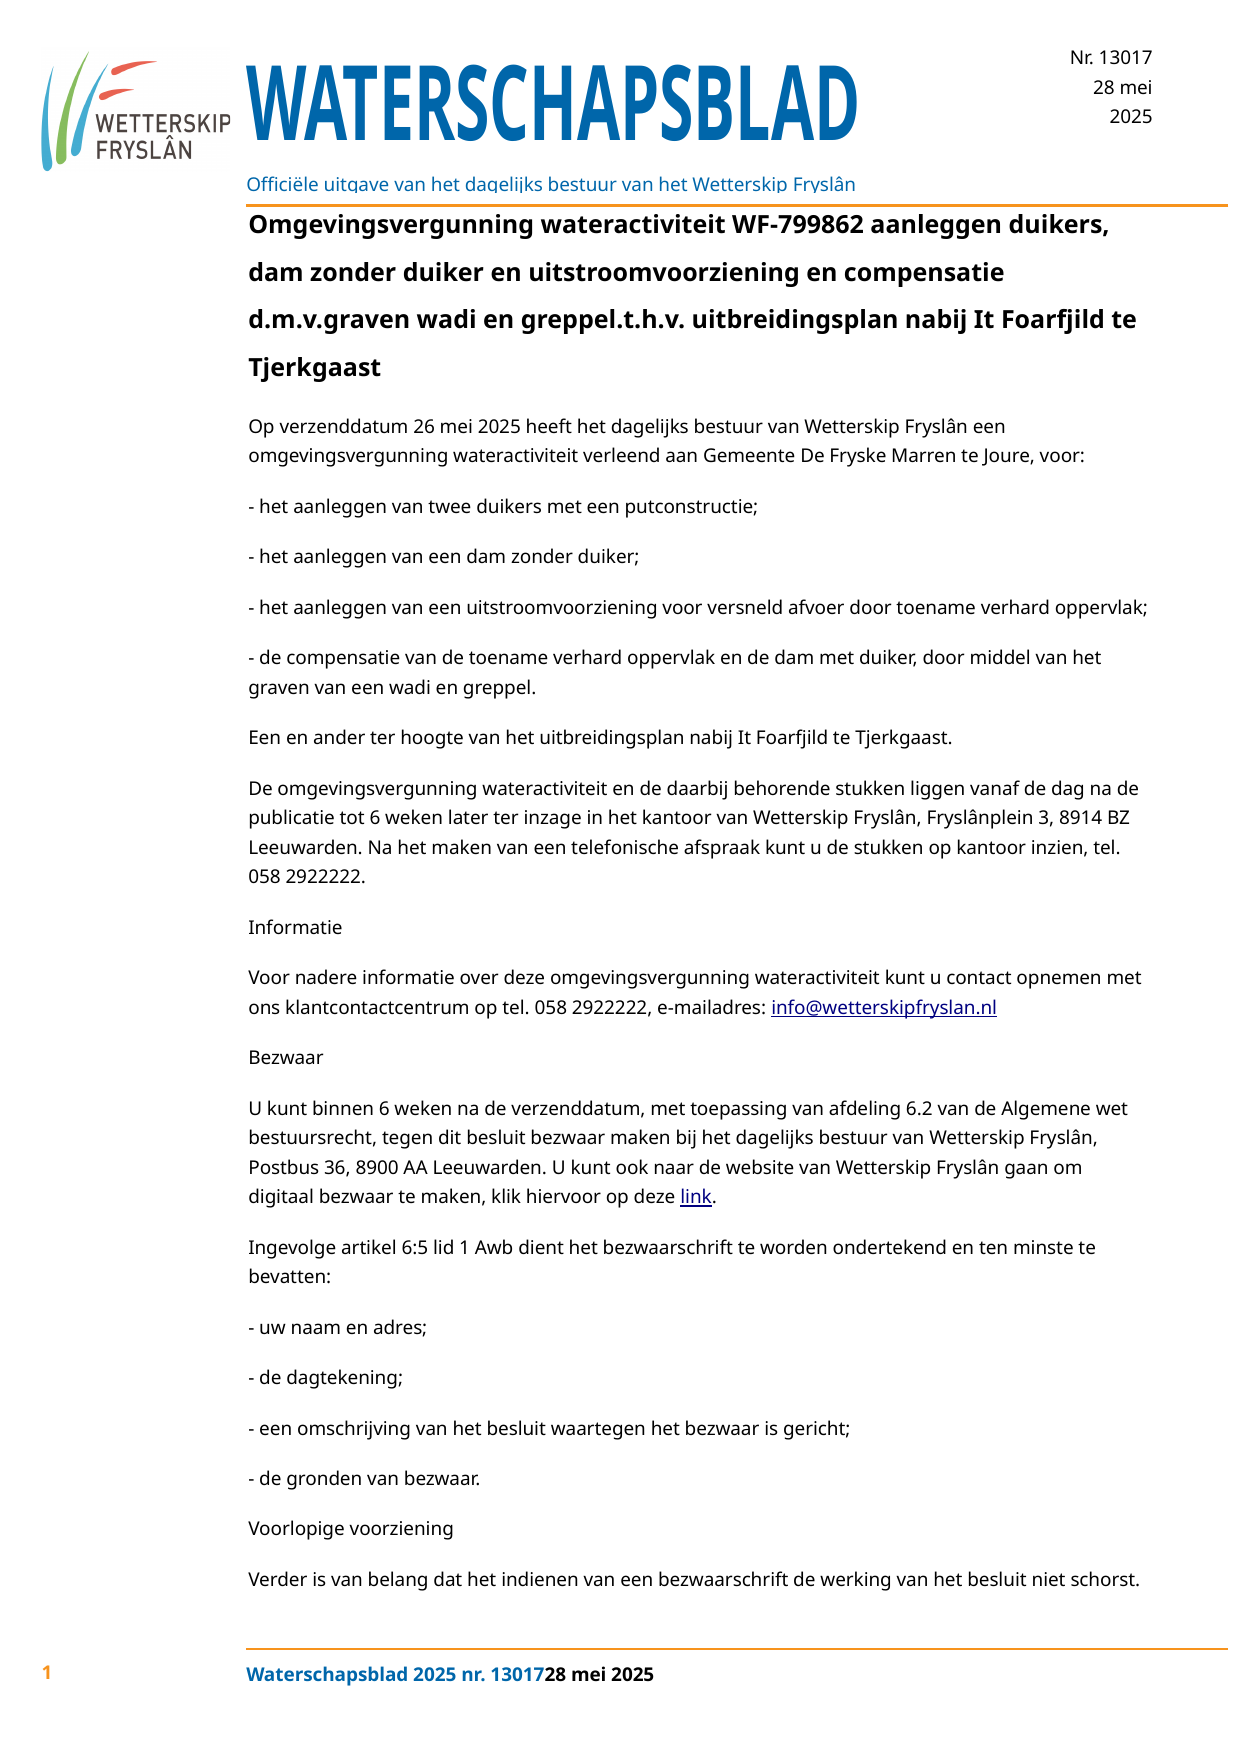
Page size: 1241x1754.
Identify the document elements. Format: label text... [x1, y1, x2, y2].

text Verder is van belang dat het indienen van een bezwaarschrift de werking van het besluit niet schorst. [248, 1566, 1152, 1592]
text De omgevingsvergunning wateractiviteit en de daarbij behorende stukken liggen vanaf de dag na de publicatie tot 6 weken later ter inzage in het kantoor van Wetterskip Fryslân, Fryslânplein 3, 8914 BZ Leeuwarden. Na het maken van een telefonische afspraak kunt u de stukken op kantoor inzien, tel. 058 2922222. [248, 775, 1152, 889]
text - de dagtekening; [248, 1364, 1152, 1390]
picture [41, 47, 231, 172]
text Op verzenddatum 26 mei 2025 heeft het dagelijks bestuur van Wetterskip Fryslân een omgevingsvergunning wateractiviteit verleend aan Gemeente De Fryske Marren te Joure, voor: [248, 413, 1152, 468]
text - de compensatie van de toename verhard oppervlak en de dam met duiker, door middel van het graven van een wadi en greppel. [248, 644, 1152, 700]
text - het aanleggen van een uitstroomvoorziening voor versneld afvoer door toename verhard oppervlak; [248, 594, 1152, 620]
text - een omschrijving van het besluit waartegen het bezwaar is gericht; [248, 1415, 1152, 1441]
text - het aanleggen van een dam zonder duiker; [248, 543, 1152, 569]
text Bezwaar [248, 1044, 1152, 1070]
text Informatie [248, 914, 1152, 940]
text Een en ander ter hoogte van het uitbreidingsplan nabij It Foarfjild te Tjerkgaast. [248, 724, 1152, 750]
text Ingevolge artikel 6:5 lid 1 Awb dient het bezwaarschrift te worden ondertekend en ten minste te bevatten: [248, 1234, 1152, 1289]
text Voorlopige voorziening [248, 1516, 1152, 1541]
text - het aanleggen van twee duikers met een putconstructie; [248, 493, 1152, 519]
text - de gronden van bezwaar. [248, 1465, 1152, 1491]
text U kunt binnen 6 weken na de verzenddatum, met toepassing van afdeling 6.2 van de Algemene wet bestuursrecht, tegen dit besluit bezwaar maken bij het dagelijks bestuur van Wetterskip Fryslân, Postbus 36, 8900 AA Leeuwarden. U kunt ook naar de website van Wetterskip Fryslân gaan om digitaal bezwaar te maken, klik hiervoor op deze link. [248, 1095, 1152, 1209]
text Voor nadere informatie over deze omgevingsvergunning wateractiviteit kunt u contact opnemen met ons klantcontactcentrum op tel. 058 2922222, e-mailadres: info@wetterskipfryslan.nl [248, 964, 1152, 1020]
text Omgevingsvergunning wateractiviteit WF-799862 aanleggen duikers, dam zonder duiker en uitstroomvoorziening en compensatie d.m.v.graven wadi en greppel.t.h.v. uitbreidingsplan nabij It Foarfjild te Tjerkgaast [248, 207, 1152, 384]
text - uw naam en adres; [248, 1314, 1152, 1340]
